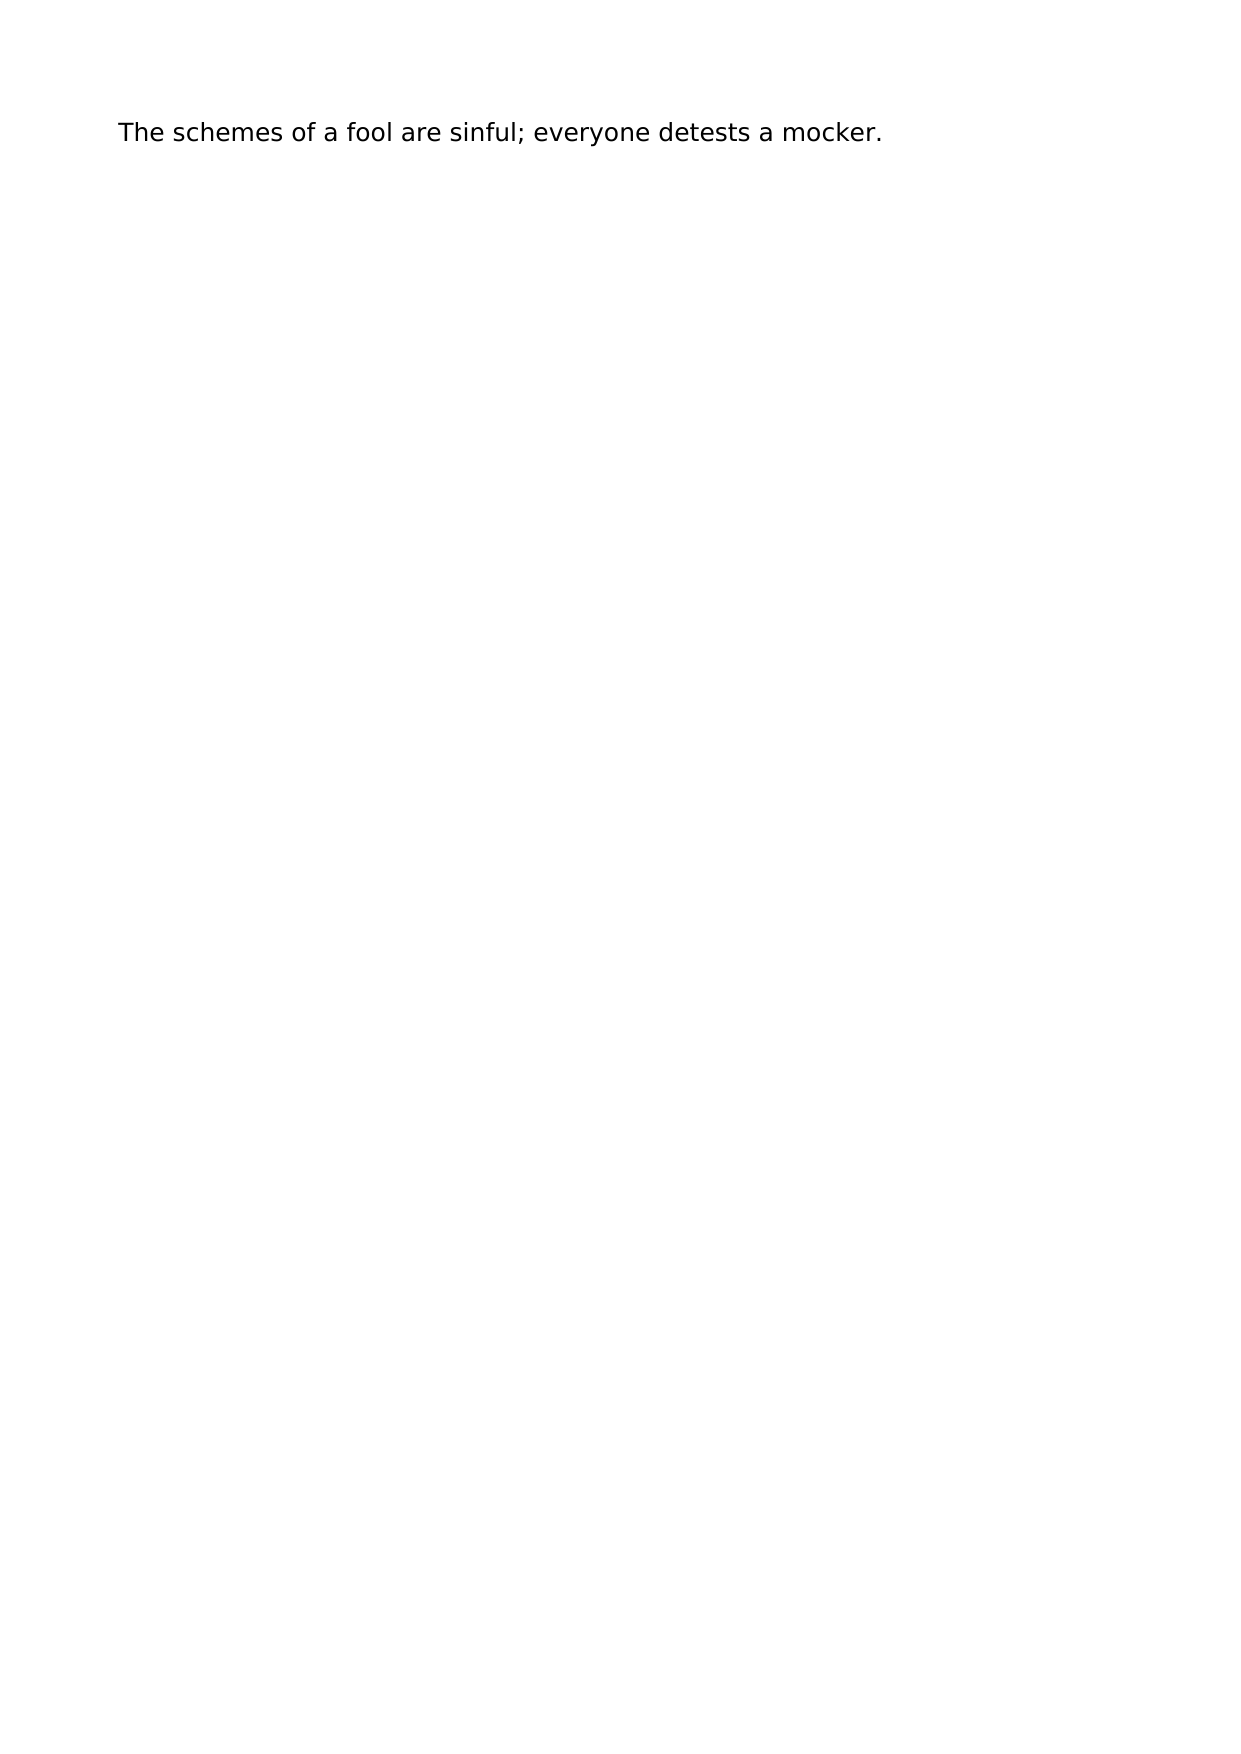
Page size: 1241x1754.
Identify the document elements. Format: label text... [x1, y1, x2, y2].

text The schemes of a fool are sinful; everyone detests a mocker. [118, 118, 1122, 147]
